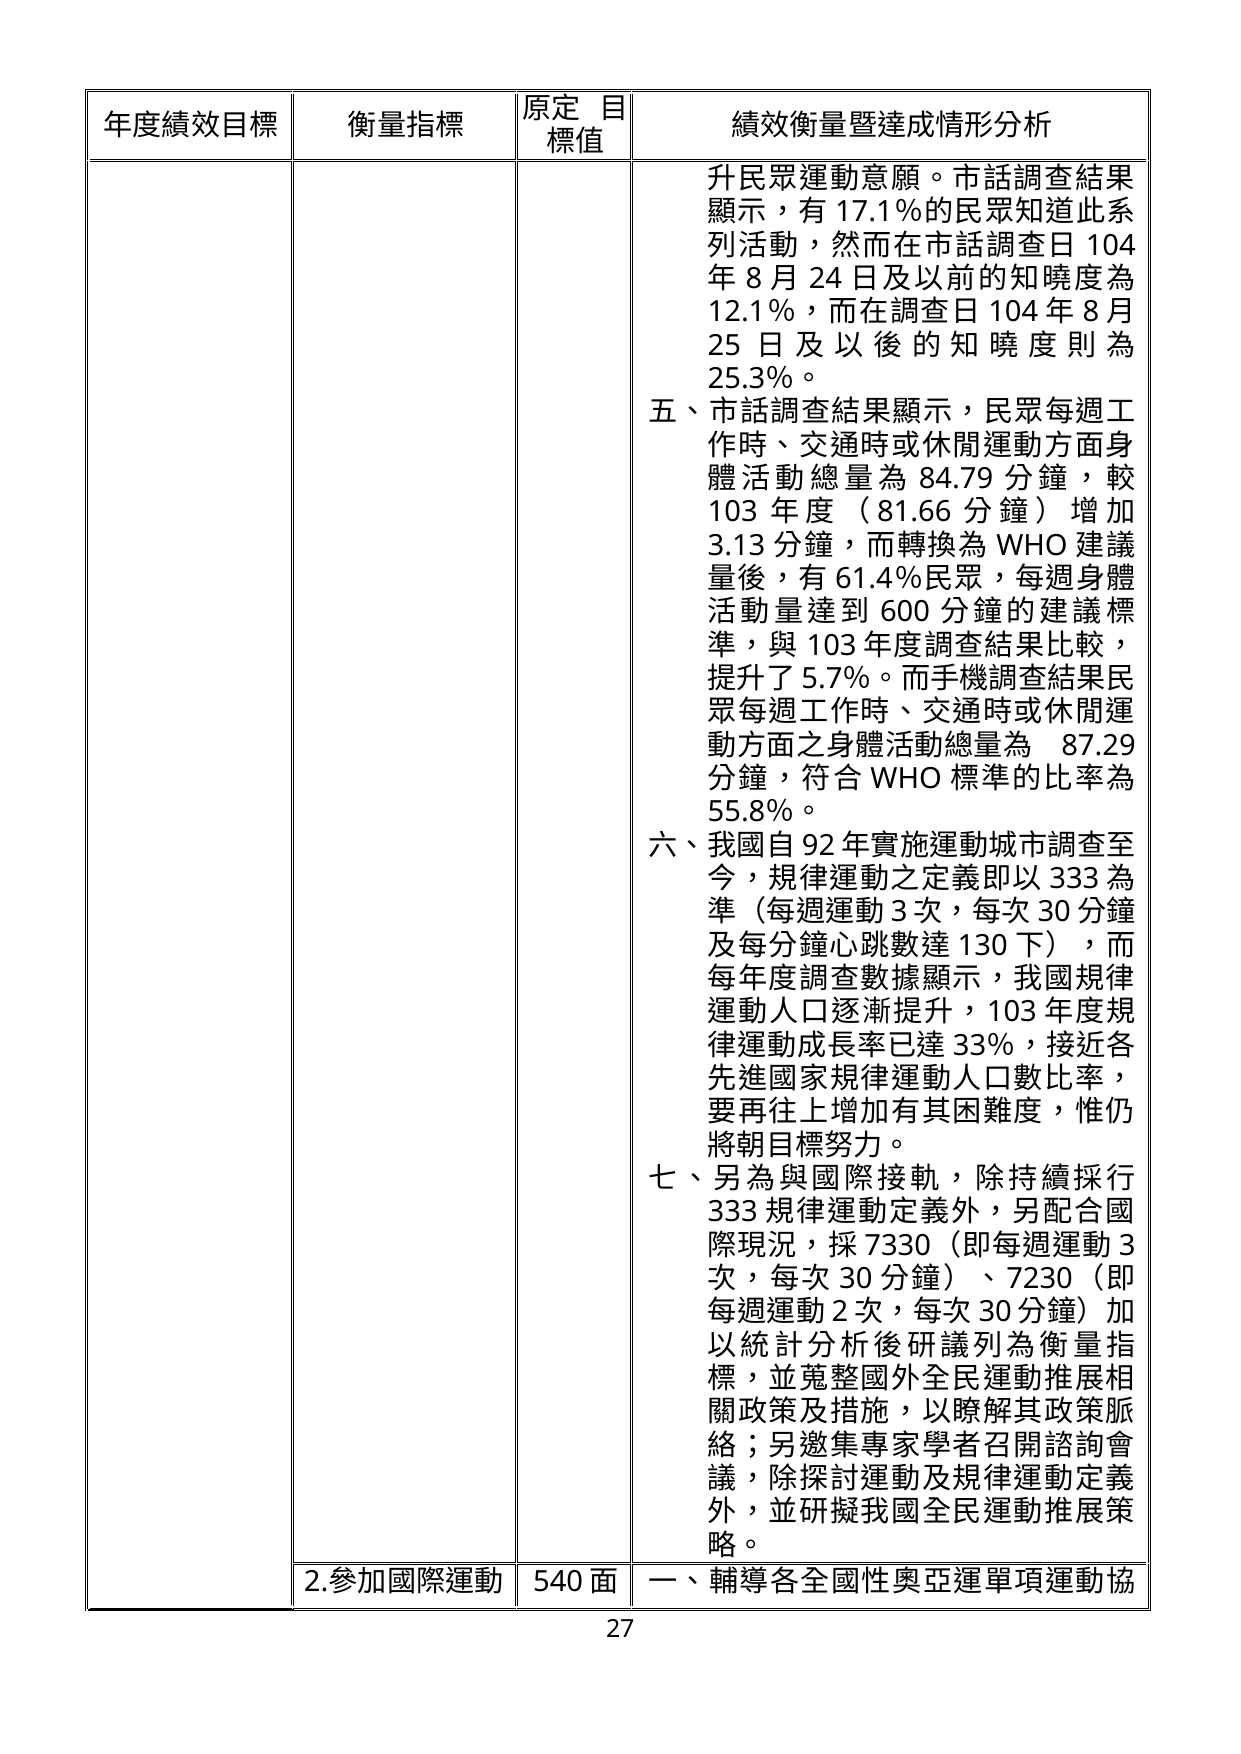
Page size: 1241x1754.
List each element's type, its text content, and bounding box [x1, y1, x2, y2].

table_cell 升民眾運動意願。市話調查結果顯示，有17.1％的民眾知道此系列活動，然而在市話調查日104年8月24日及以前的知曉度為12.1％，而在調查日104年8月25日及以後的知曉度則為25.3％。 五、市話調查結果顯示，民眾每週工作時、交通時或休閒運動方面身體活動總量為84.79分鐘，較103年度（81.66分鐘）增加3.13分鐘，而轉換為WHO建議量後，有61.4％民眾，每週身體活動量達到600分鐘的建議標準，與 103年度調查結果比較，提升了5.7％。而手機調查結果民眾每週工作時、交通時或休閒運動方面之身體活動總量為 87.29分鐘，符合WHO標準的比率為55.8％。 六、我國自92年實施運動城市調查至今，規律運動之定義即以333為準（每週運動3次，每次30分鐘及每分鐘心跳數達130下），而每年度調查數據顯示，我國規律運動人口逐漸提升，103年度規律運動成長率已達33％，接近各先進國家規律運動人口數比率，要再往上增加有其困難度，惟仍將朝目標努力。 七、另為與國際接軌，除持續採行333規律運動定義外，另配合國際現況，採7330（即每週運動3次，每次30分鐘）、7230（即每週運動2次，每次30分鐘）加以統計分析後研議列為衡量指標，並蒐整國外全民運動推展相關政策及措施，以瞭解其政策脈絡；另邀集專家學者召開諮詢會議，除探討運動及規律運動定義外，並研擬我國全民運動推展策略。 [633, 159, 1148, 1562]
table_header 原定 目標值 [517, 92, 632, 158]
table_cell 一、輔導各全國性奧亞運單項運動協 [632, 1562, 1149, 1608]
table_cell [518, 162, 630, 1562]
table_header 衡量指標 [293, 92, 517, 158]
table_cell 540面 [517, 1565, 632, 1608]
table_header 年度績效目標 [88, 92, 293, 158]
table_cell 2.參加國際運動 [293, 1565, 517, 1608]
table_header 績效衡量暨達成情形分析 [632, 92, 1148, 158]
table_cell [88, 159, 293, 1608]
table_cell [294, 162, 515, 1562]
